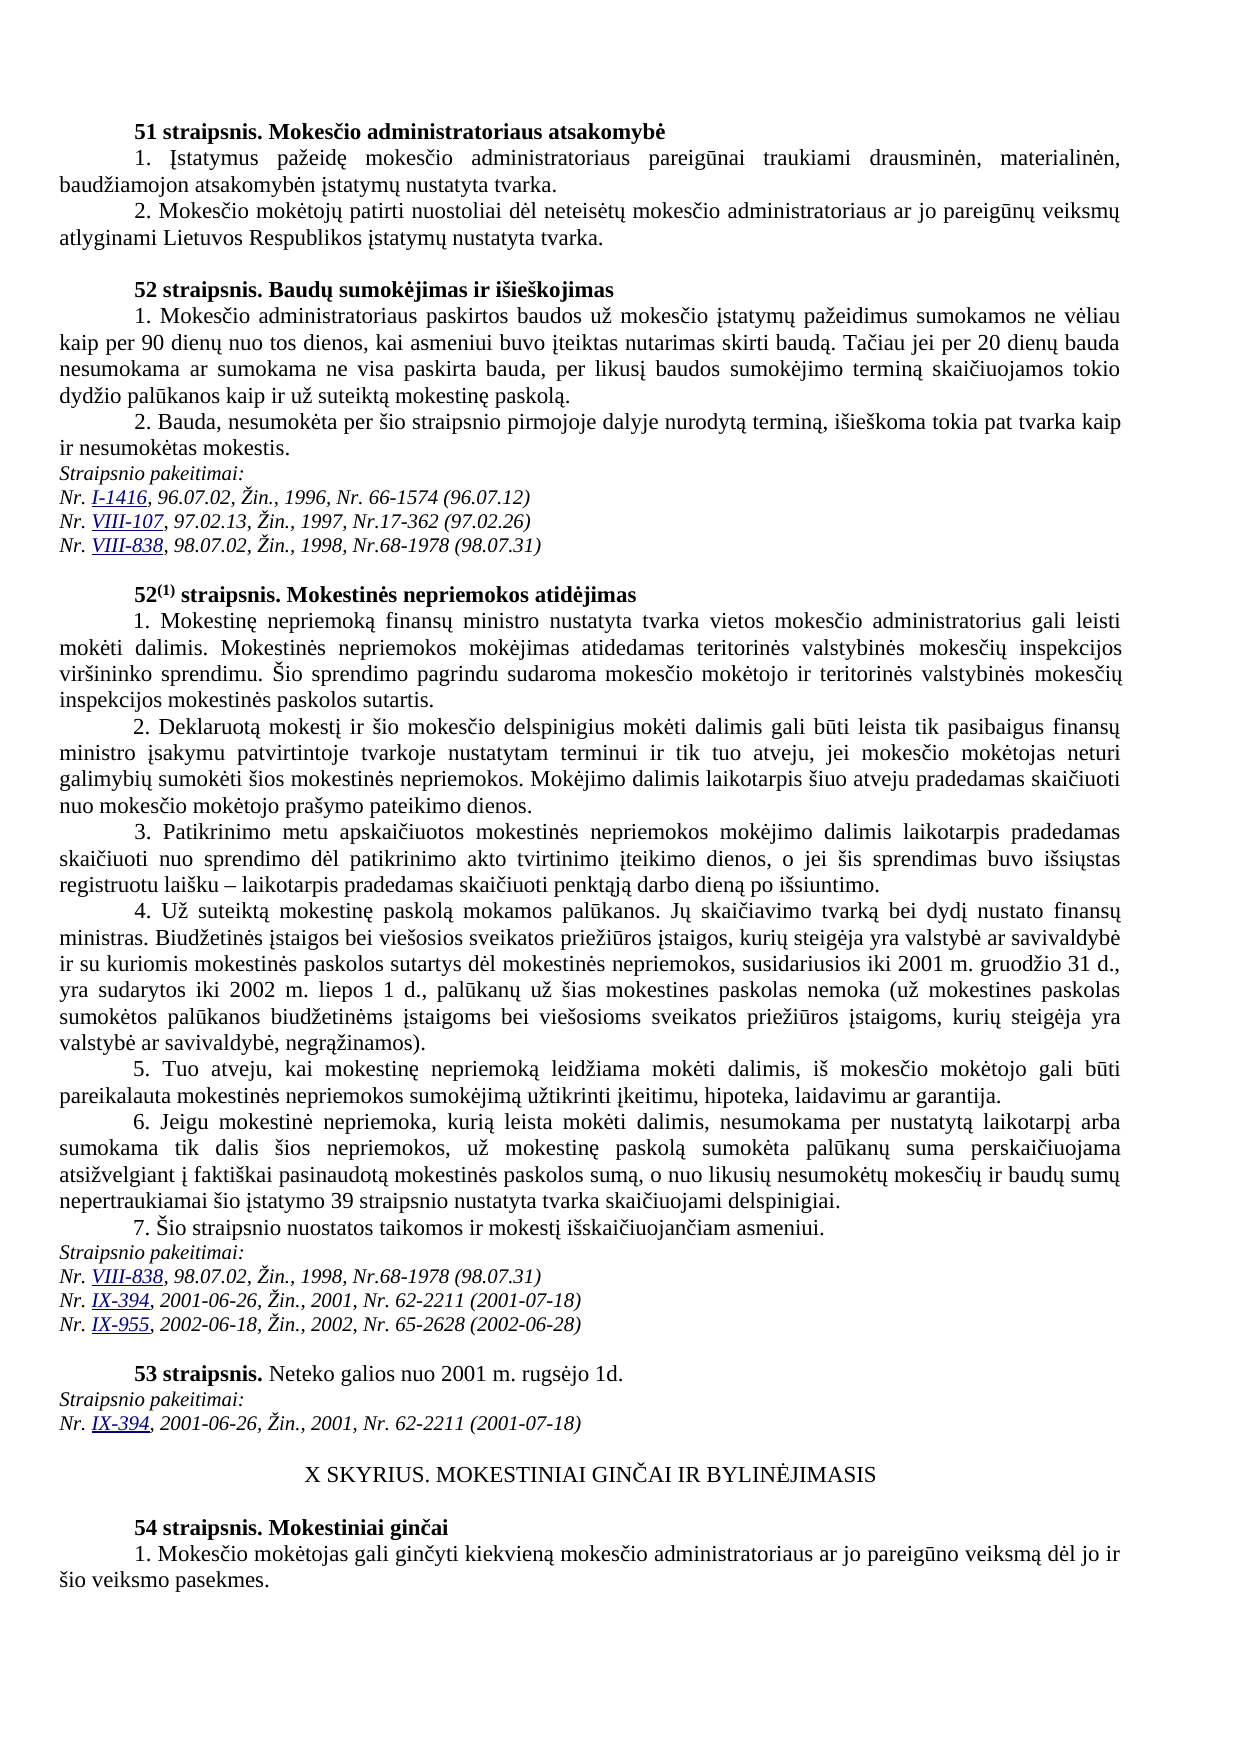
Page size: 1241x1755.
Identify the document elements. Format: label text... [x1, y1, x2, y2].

text Straipsnio pakeitimai: [59, 1240, 1122, 1264]
text 53 straipsnis. Neteko galios nuo 2001 m. rugsėjo 1d. [59, 1360, 1122, 1387]
text 6. Jeigu mokestinė nepriemoka, kurią leista mokėti dalimis, nesumokama per nustatytą laikotarpį arba sumokama tik dalis šios nepriemokos, už mokestinę paskolą sumokėta palūkanų suma perskaičiuojama atsižvelgiant į faktiškai pasinaudotą mokestinės paskolos sumą, o nuo likusių nesumokėtų mokesčių ir baudų sumų nepertraukiamai šio įstatymo 39 straipsnio nustatyta tvarka skaičiuojami delspinigiai. [59, 1108, 1122, 1213]
text 1. Įstatymus pažeidę mokesčio administratoriaus pareigūnai traukiami drausminėn, materialinėn, baudžiamojon atsakomybėn įstatymų nustatyta tvarka. [59, 144, 1122, 197]
text Nr. VIII-838, 98.07.02, Žin., 1998, Nr.68-1978 (98.07.31) [59, 1264, 1122, 1288]
text 1. Mokesčio mokėtojas gali ginčyti kiekvieną mokesčio administratoriaus ar jo pareigūno veiksmą dėl jo ir šio veiksmo pasekmes. [59, 1540, 1122, 1593]
text 1. Mokesčio administratoriaus paskirtos baudos už mokesčio įstatymų pažeidimus sumokamos ne vėliau kaip per 90 dienų nuo tos dienos, kai asmeniui buvo įteiktas nutarimas skirti baudą. Tačiau jei per 20 dienų bauda nesumokama ar sumokama ne visa paskirta bauda, per likusį baudos sumokėjimo terminą skaičiuojamos tokio dydžio palūkanos kaip ir už suteiktą mokestinę paskolą. [59, 303, 1122, 408]
text 1. Mokestinę nepriemoką finansų ministro nustatyta tvarka vietos mokesčio administratorius gali leisti mokėti dalimis. Mokestinės nepriemokos mokėjimas atidedamas teritorinės valstybinės mokesčių inspekcijos viršininko sprendimu. Šio sprendimo pagrindu sudaroma mokesčio mokėtojo ir teritorinės valstybinės mokesčių inspekcijos mokestinės paskolos sutartis. [59, 607, 1122, 713]
text Nr. IX-955, 2002-06-18, Žin., 2002, Nr. 65-2628 (2002-06-28) [59, 1312, 1122, 1336]
text Nr. IX-394, 2001-06-26, Žin., 2001, Nr. 62-2211 (2001-07-18) [59, 1411, 1122, 1435]
text 7. Šio straipsnio nuostatos taikomos ir mokestį išskaičiuojančiam asmeniui. [59, 1213, 1122, 1240]
text 2. Mokesčio mokėtojų patirti nuostoliai dėl neteisėtų mokesčio administratoriaus ar jo pareigūnų veiksmų atlyginami Lietuvos Respublikos įstatymų nustatyta tvarka. [59, 197, 1122, 250]
text Nr. I-1416, 96.07.02, Žin., 1996, Nr. 66-1574 (96.07.12) [59, 485, 1122, 509]
text Nr. VIII-838, 98.07.02, Žin., 1998, Nr.68-1978 (98.07.31) [59, 533, 1122, 557]
text 52(1) straipsnis. Mokestinės nepriemokos atidėjimas [134, 581, 1122, 607]
text Straipsnio pakeitimai: [59, 1387, 1122, 1411]
text 2. Bauda, nesumokėta per šio straipsnio pirmojoje dalyje nurodytą terminą, išieškoma tokia pat tvarka kaip ir nesumokėtas mokestis. [59, 408, 1122, 461]
text 52 straipsnis. Baudų sumokėjimas ir išieškojimas [59, 276, 1122, 303]
text 4. Už suteiktą mokestinę paskolą mokamos palūkanos. Jų skaičiavimo tvarką bei dydį nustato finansų ministras. Biudžetinės įstaigos bei viešosios sveikatos priežiūros įstaigos, kurių steigėja yra valstybė ar savivaldybė ir su kuriomis mokestinės paskolos sutartys dėl mokestinės nepriemokos, susidariusios iki 2001 m. gruodžio 31 d., yra sudarytos iki 2002 m. liepos 1 d., palūkanų už šias mokestines paskolas nemoka (už mokestines paskolas sumokėtos palūkanos biudžetinėms įstaigoms bei viešosioms sveikatos priežiūros įstaigoms, kurių steigėja yra valstybė ar savivaldybė, negrąžinamos). [59, 897, 1122, 1055]
text Nr. IX-394, 2001-06-26, Žin., 2001, Nr. 62-2211 (2001-07-18) [59, 1288, 1122, 1312]
text Nr. VIII-107, 97.02.13, Žin., 1997, Nr.17-362 (97.02.26) [59, 509, 1122, 533]
text Straipsnio pakeitimai: [59, 461, 1122, 485]
text 5. Tuo atveju, kai mokestinę nepriemoką leidžiama mokėti dalimis, iš mokesčio mokėtojo gali būti pareikalauta mokestinės nepriemokos sumokėjimą užtikrinti įkeitimu, hipoteka, laidavimu ar garantija. [59, 1055, 1122, 1108]
text 2. Deklaruotą mokestį ir šio mokesčio delspinigius mokėti dalimis gali būti leista tik pasibaigus finansų ministro įsakymu patvirtintoje tvarkoje nustatytam terminui ir tik tuo atveju, jei mokesčio mokėtojas neturi galimybių sumokėti šios mokestinės nepriemokos. Mokėjimo dalimis laikotarpis šiuo atveju pradedamas skaičiuoti nuo mokesčio mokėtojo prašymo pateikimo dienos. [59, 713, 1122, 818]
text 51 straipsnis. Mokesčio administratoriaus atsakomybė [59, 118, 1122, 144]
text 3. Patikrinimo metu apskaičiuotos mokestinės nepriemokos mokėjimo dalimis laikotarpis pradedamas skaičiuoti nuo sprendimo dėl patikrinimo akto tvirtinimo įteikimo dienos, o jei šis sprendimas buvo išsiųstas registruotu laišku – laikotarpis pradedamas skaičiuoti penktąją darbo dieną po išsiuntimo. [59, 818, 1122, 897]
subtitle X SKYRIUS. MOKESTINIAI GINČAI IR BYLINĖJIMASIS [59, 1461, 1122, 1487]
text 54 straipsnis. Mokestiniai ginčai [59, 1514, 1122, 1540]
